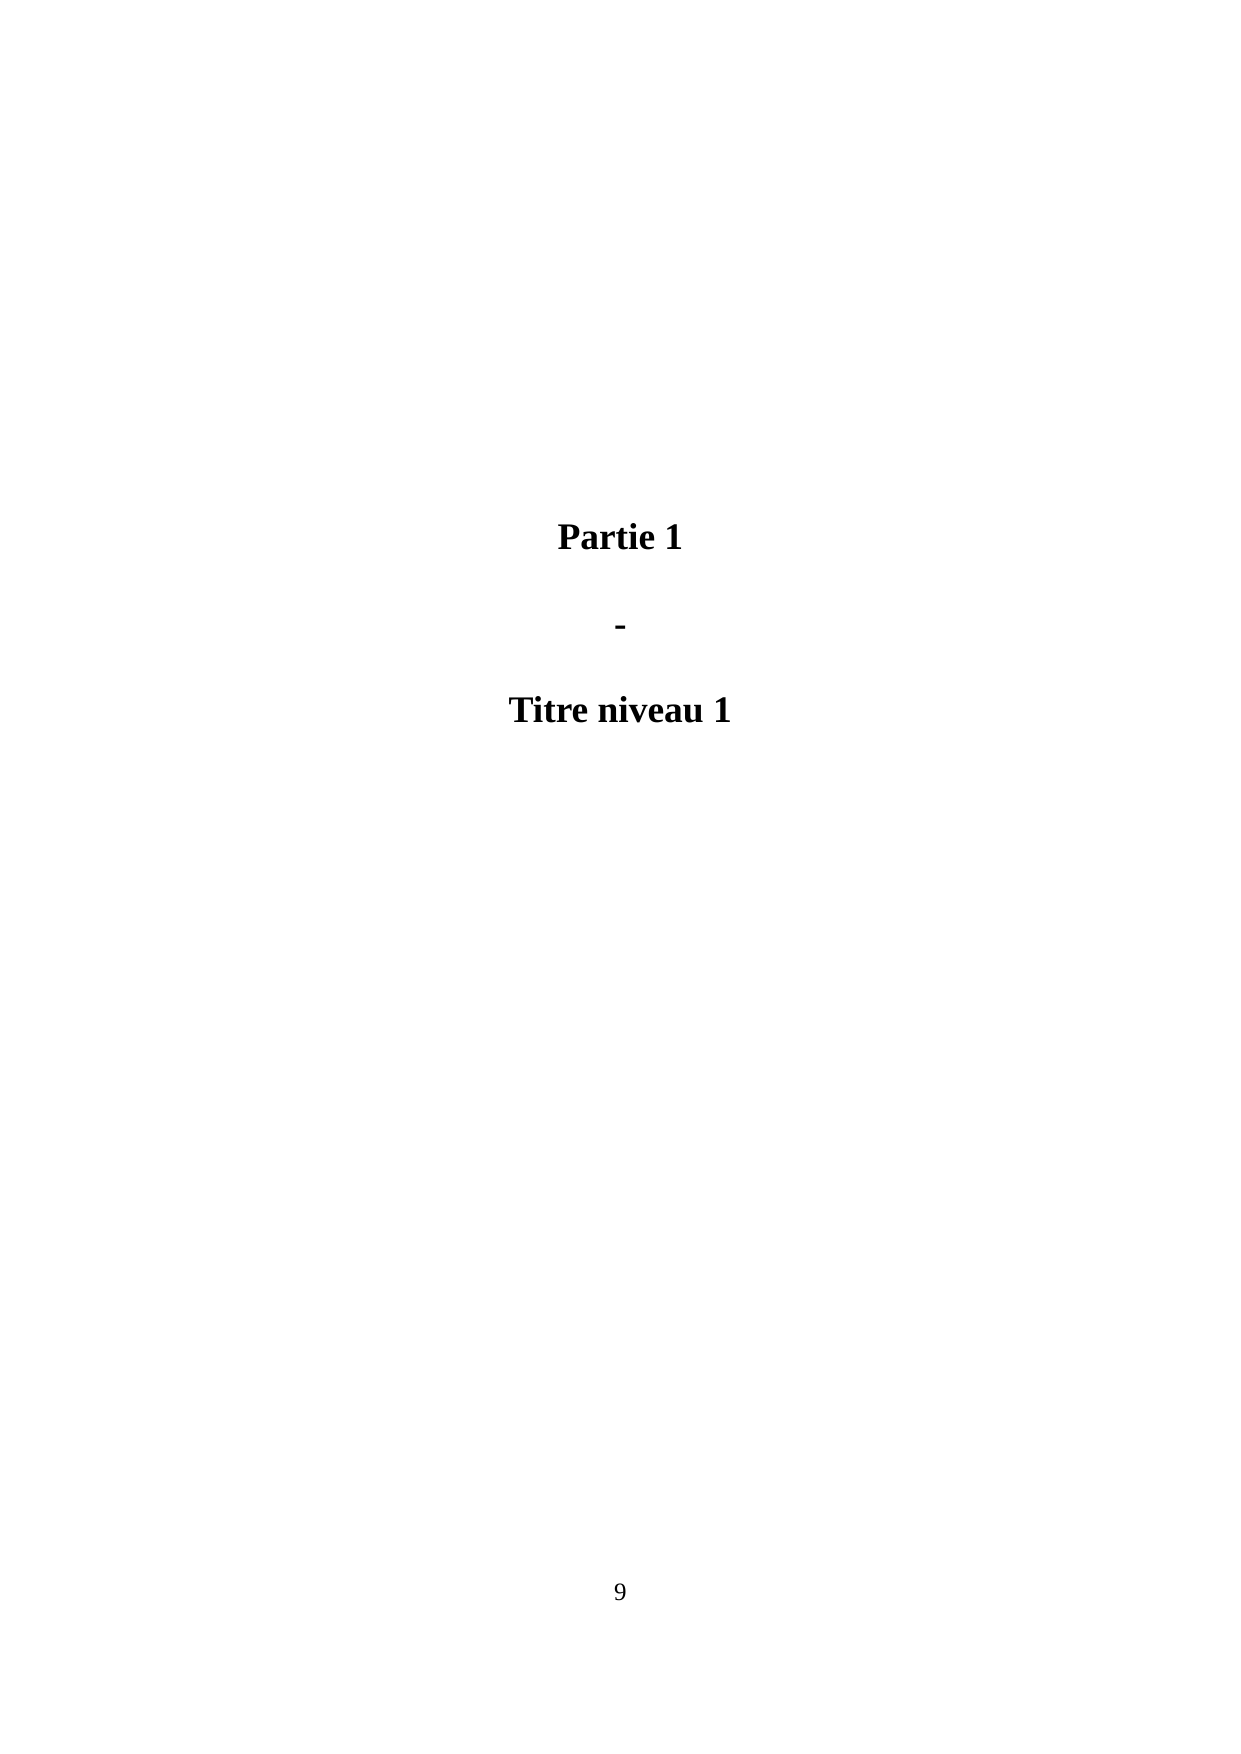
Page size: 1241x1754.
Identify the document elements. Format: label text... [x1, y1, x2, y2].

subtitle Partie 1 - Titre niveau 1 [148, 515, 1092, 730]
